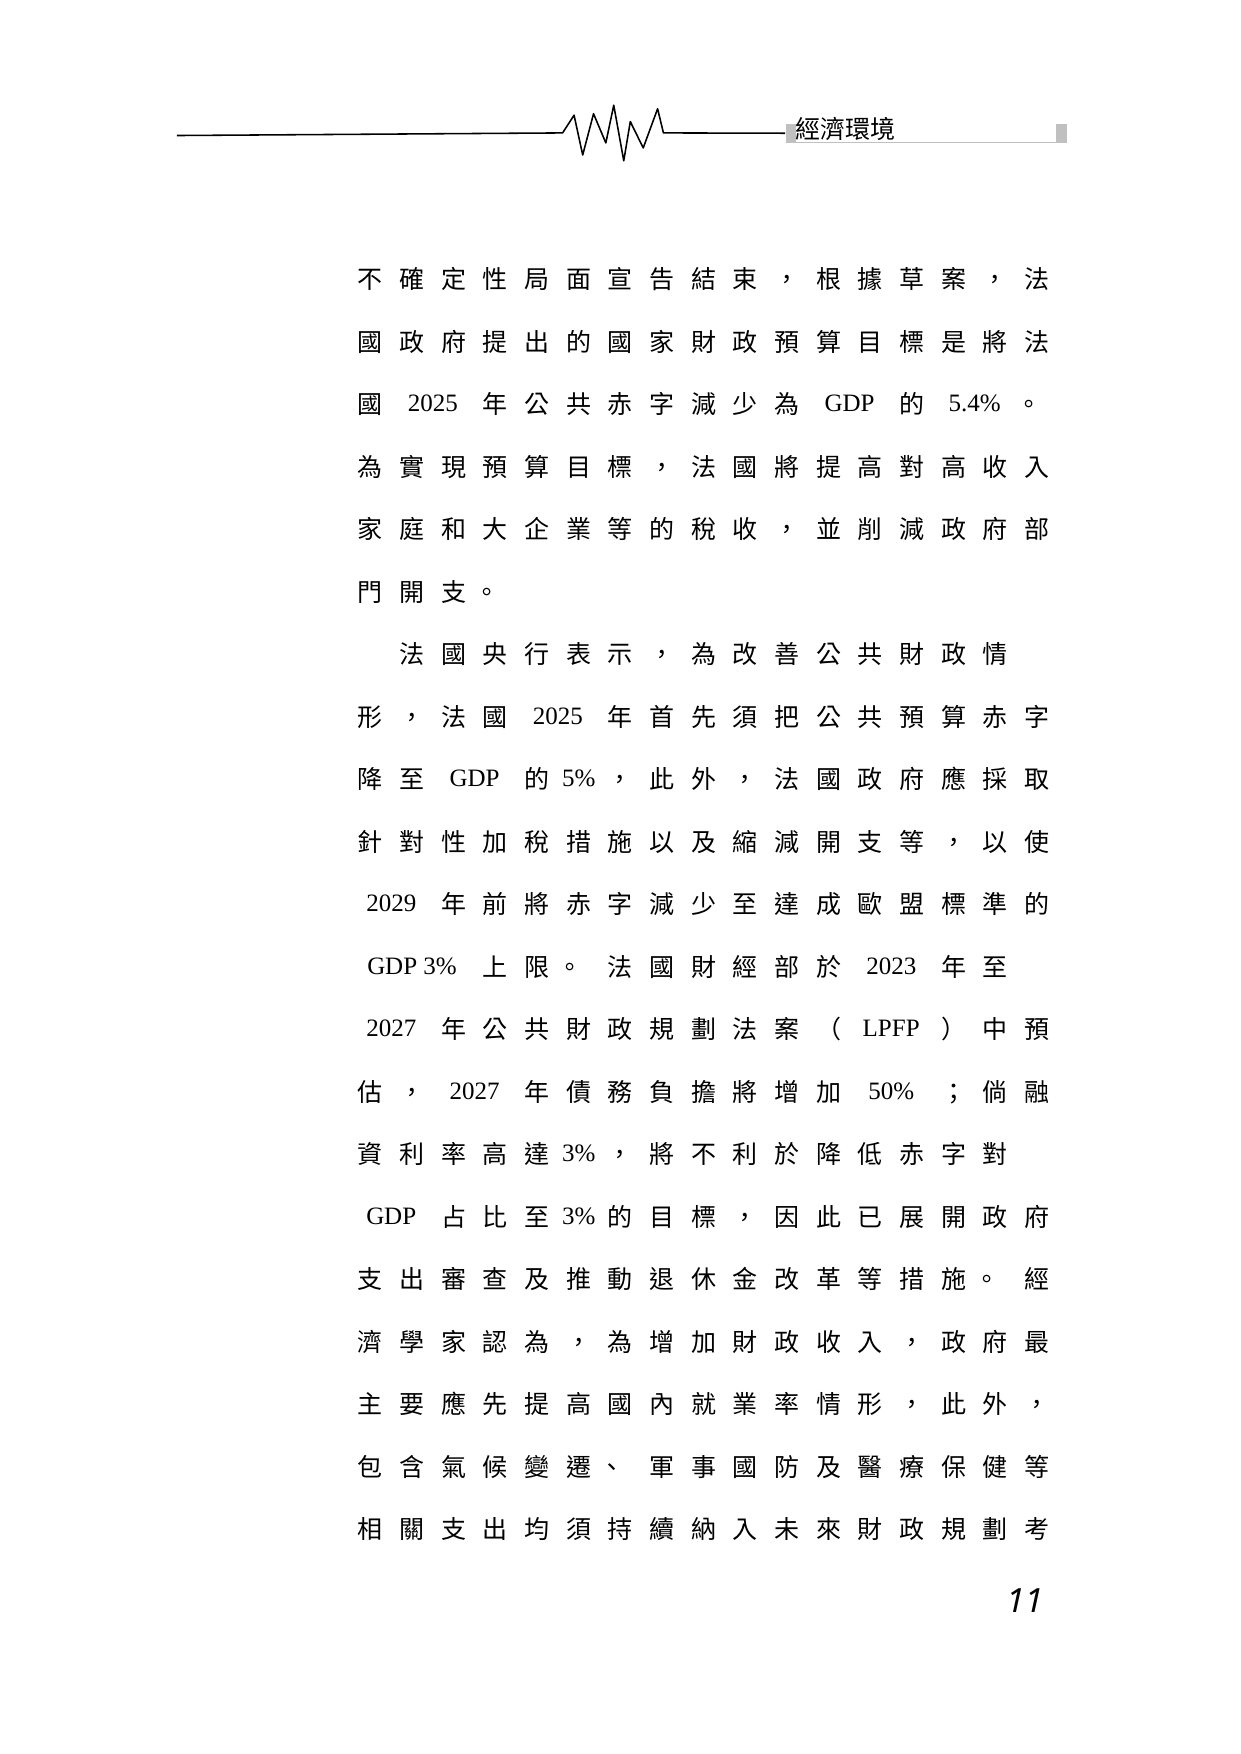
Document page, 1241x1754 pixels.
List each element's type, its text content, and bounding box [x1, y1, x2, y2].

text 不確定性局面宣告結束，根據草案，法國政府提出的國家財政預算目標是將法國2025年公共赤字減少為GDP的5.4%。為實現預算目標，法國將提高對高收入家庭和大企業等的稅收，並削減政府部門開支。 [330, 236, 1058, 611]
text 法國央行表示，為改善公共財政情形，法國2025年首先須把公共預算赤字降至GDP的5%，此外，法國政府應採取針對性加稅措施以及縮減開支等，以使2029年前將赤字減少至達成歐盟標準的GDP 3%上限。法國財經部於2023年至2027年公共財政規劃法案（LPFP）中預估，2027年債務負擔將增加50%；倘融資利率高達3%，將不利於降低赤字對GDP占比至3%的目標，因此已展開政府支出審查及推動退休金改革等措施。經濟學家認為，為增加財政收入，政府最主要應先提高國內就業率情形，此外，包含氣候變遷、軍事國防及醫療保健等相關支出均須持續納入未來財政規劃考 [330, 611, 1058, 1549]
